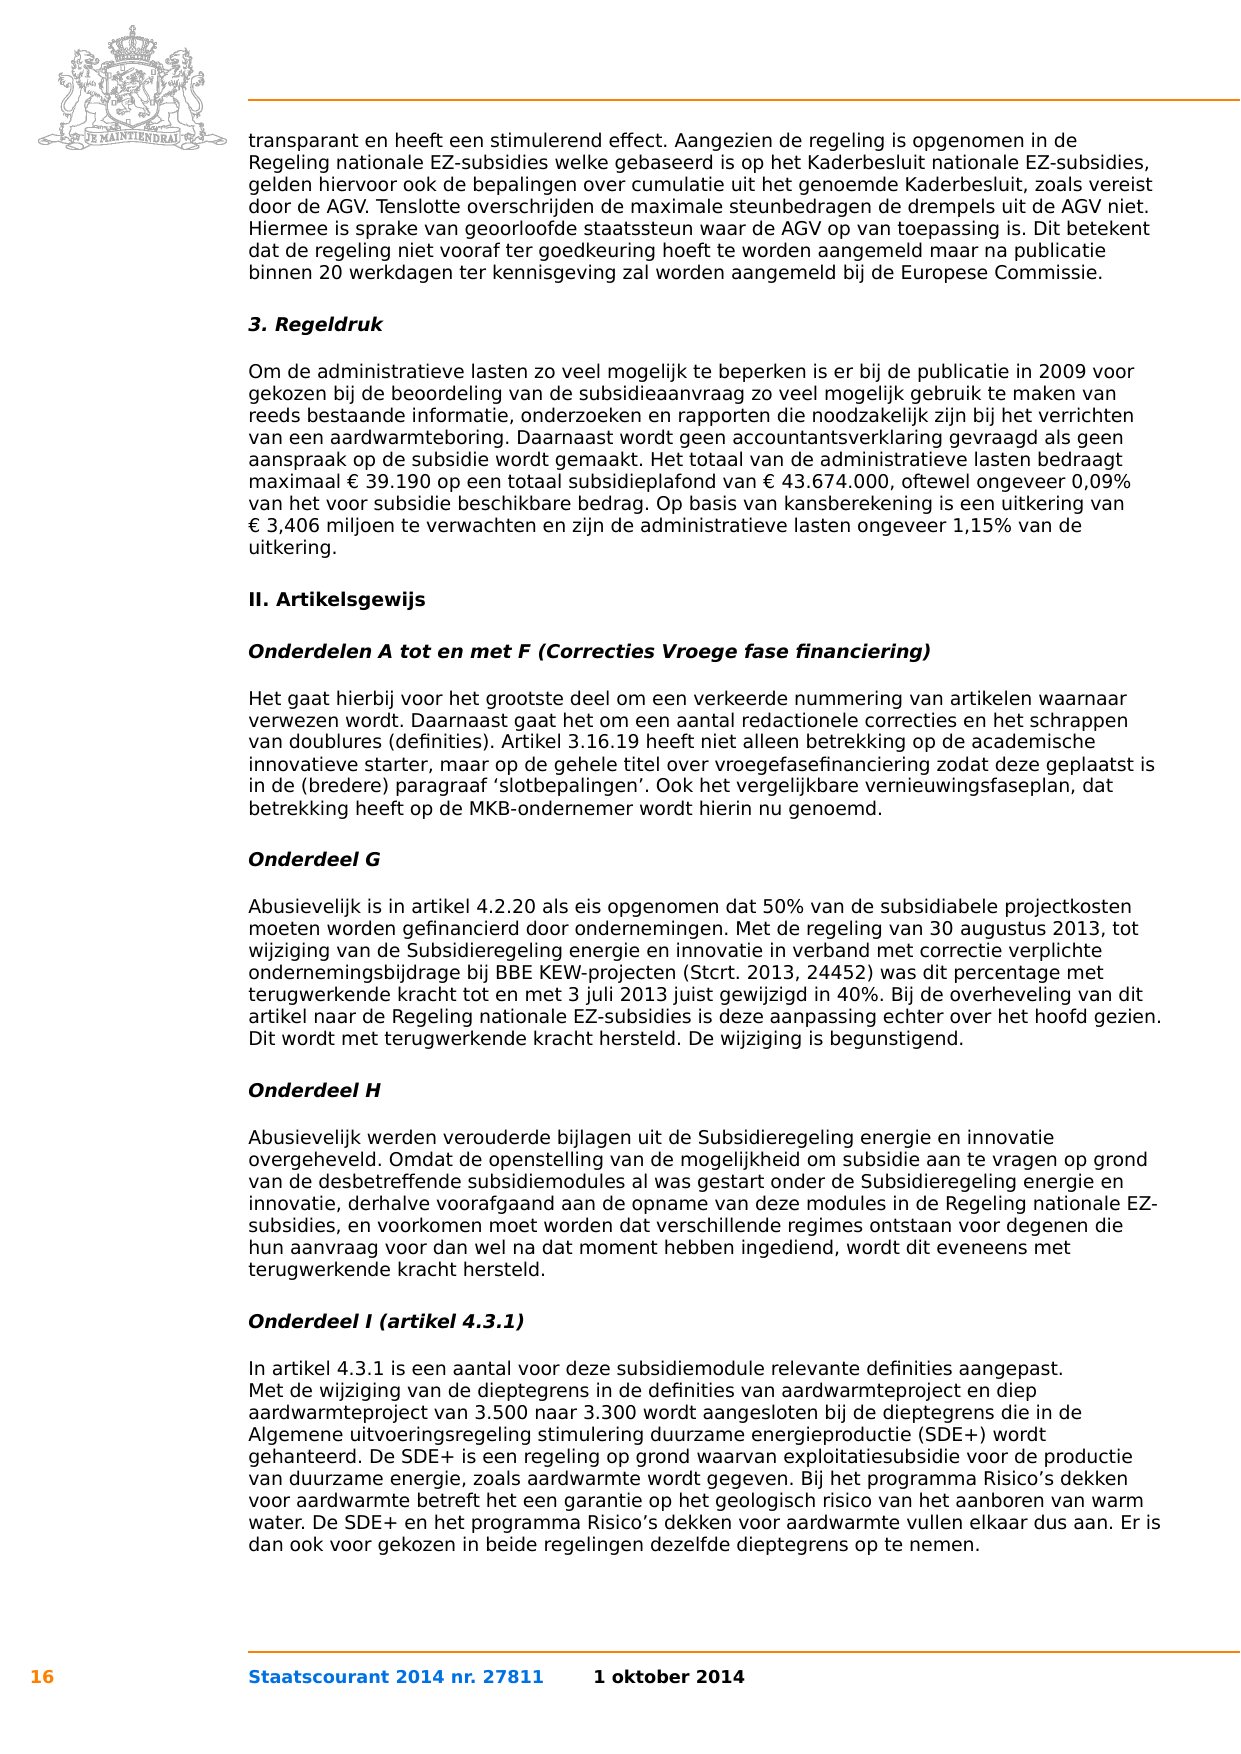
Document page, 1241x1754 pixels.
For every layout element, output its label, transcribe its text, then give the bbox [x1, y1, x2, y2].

text Abusievelijk werden verouderde bijlagen uit de Subsidieregeling energie en innovatie overgeheveld. Omdat de openstelling van de mogelijkheid om subsidie aan te vragen op grond van de desbetreffende subsidiemodules al was gestart onder de Subsidieregeling energie en innovatie, derhalve voorafgaand aan de opname van deze modules in de Regeling nationale EZ-subsidies, en voorkomen moet worden dat verschillende regimes ontstaan voor degenen die hun aanvraag voor dan wel na dat moment hebben ingediend, wordt dit eveneens met terugwerkende kracht hersteld. [248, 1127, 1163, 1281]
text transparant en heeft een stimulerend effect. Aangezien de regeling is opgenomen in de Regeling nationale EZ-subsidies welke gebaseerd is op het Kaderbesluit nationale EZ-subsidies, gelden hiervoor ook de bepalingen over cumulatie uit het genoemde Kaderbesluit, zoals vereist door de AGV. Tenslotte overschrijden de maximale steunbedragen de drempels uit de AGV niet. Hiermee is sprake van geoorloofde staatssteun waar de AGV op van toepassing is. Dit betekent dat de regeling niet vooraf ter goedkeuring hoeft te worden aangemeld maar na publicatie binnen 20 werkdagen ter kennisgeving zal worden aangemeld bij de Europese Commissie. [248, 130, 1163, 284]
picture [38, 25, 227, 150]
text Om de administratieve lasten zo veel mogelijk te beperken is er bij de publicatie in 2009 voor gekozen bij de beoordeling van de subsidieaanvraag zo veel mogelijk gebruik te maken van reeds bestaande informatie, onderzoeken en rapporten die noodzakelijk zijn bij het verrichten van een aardwarmteboring. Daarnaast wordt geen accountantsverklaring gevraagd als geen aanspraak op de subsidie wordt gemaakt. Het totaal van de administratieve lasten bedraagt maximaal € 39.190 op een totaal subsidieplafond van € 43.674.000, oftewel ongeveer 0,09% van het voor subsidie beschikbare bedrag. Op basis van kansberekening is een uitkering van € 3,406 miljoen te verwachten en zijn de administratieve lasten ongeveer 1,15% van de uitkering. [248, 361, 1163, 558]
subtitle II. Artikelsgewijs [248, 588, 1163, 611]
text Met de wijziging van de dieptegrens in de definities van aardwarmteproject en diep aardwarmteproject van 3.500 naar 3.300 wordt aangesloten bij de dieptegrens die in de Algemene uitvoeringsregeling stimulering duurzame energieproductie (SDE+) wordt gehanteerd. De SDE+ is een regeling op grond waarvan exploitatiesubsidie voor de productie van duurzame energie, zoals aardwarmte wordt gegeven. Bij het programma Risico’s dekken voor aardwarmte betreft het een garantie op het geologisch risico van het aanboren van warm water. De SDE+ en het programma Risico’s dekken voor aardwarmte vullen elkaar dus aan. Er is dan ook voor gekozen in beide regelingen dezelfde dieptegrens op te nemen. [248, 1380, 1163, 1556]
subtitle Onderdeel G [248, 849, 1163, 871]
text Het gaat hierbij voor het grootste deel om een verkeerde nummering van artikelen waarnaar verwezen wordt. Daarnaast gaat het om een aantal redactionele correcties en het schrappen van doublures (definities). Artikel 3.16.19 heeft niet alleen betrekking op de academische innovatieve starter, maar op de gehele titel over vroegefasefinanciering zodat deze geplaatst is in de (bredere) paragraaf ‘slotbepalingen’. Ook het vergelijkbare vernieuwingsfaseplan, dat betrekking heeft op de MKB-ondernemer wordt hierin nu genoemd. [248, 687, 1163, 819]
subtitle Onderdeel H [248, 1080, 1163, 1102]
text In artikel 4.3.1 is een aantal voor deze subsidiemodule relevante definities aangepast. [248, 1358, 1163, 1380]
text Abusievelijk is in artikel 4.2.20 als eis opgenomen dat 50% van de subsidiabele projectkosten moeten worden gefinancierd door ondernemingen. Met de regeling van 30 augustus 2013, tot wijziging van de Subsidieregeling energie en innovatie in verband met correctie verplichte ondernemingsbijdrage bij BBE KEW-projecten (Stcrt. 2013, 24452) was dit percentage met terugwerkende kracht tot en met 3 juli 2013 juist gewijzigd in 40%. Bij de overheveling van dit artikel naar de Regeling nationale EZ-subsidies is deze aanpassing echter over het hoofd gezien. Dit wordt met terugwerkende kracht hersteld. De wijziging is begunstigend. [248, 896, 1163, 1050]
subtitle Onderdeel I (artikel 4.3.1) [248, 1311, 1163, 1333]
subtitle 3. Regeldruk [248, 314, 1163, 336]
subtitle Onderdelen A tot en met F (Correcties Vroege fase financiering) [248, 641, 1163, 662]
